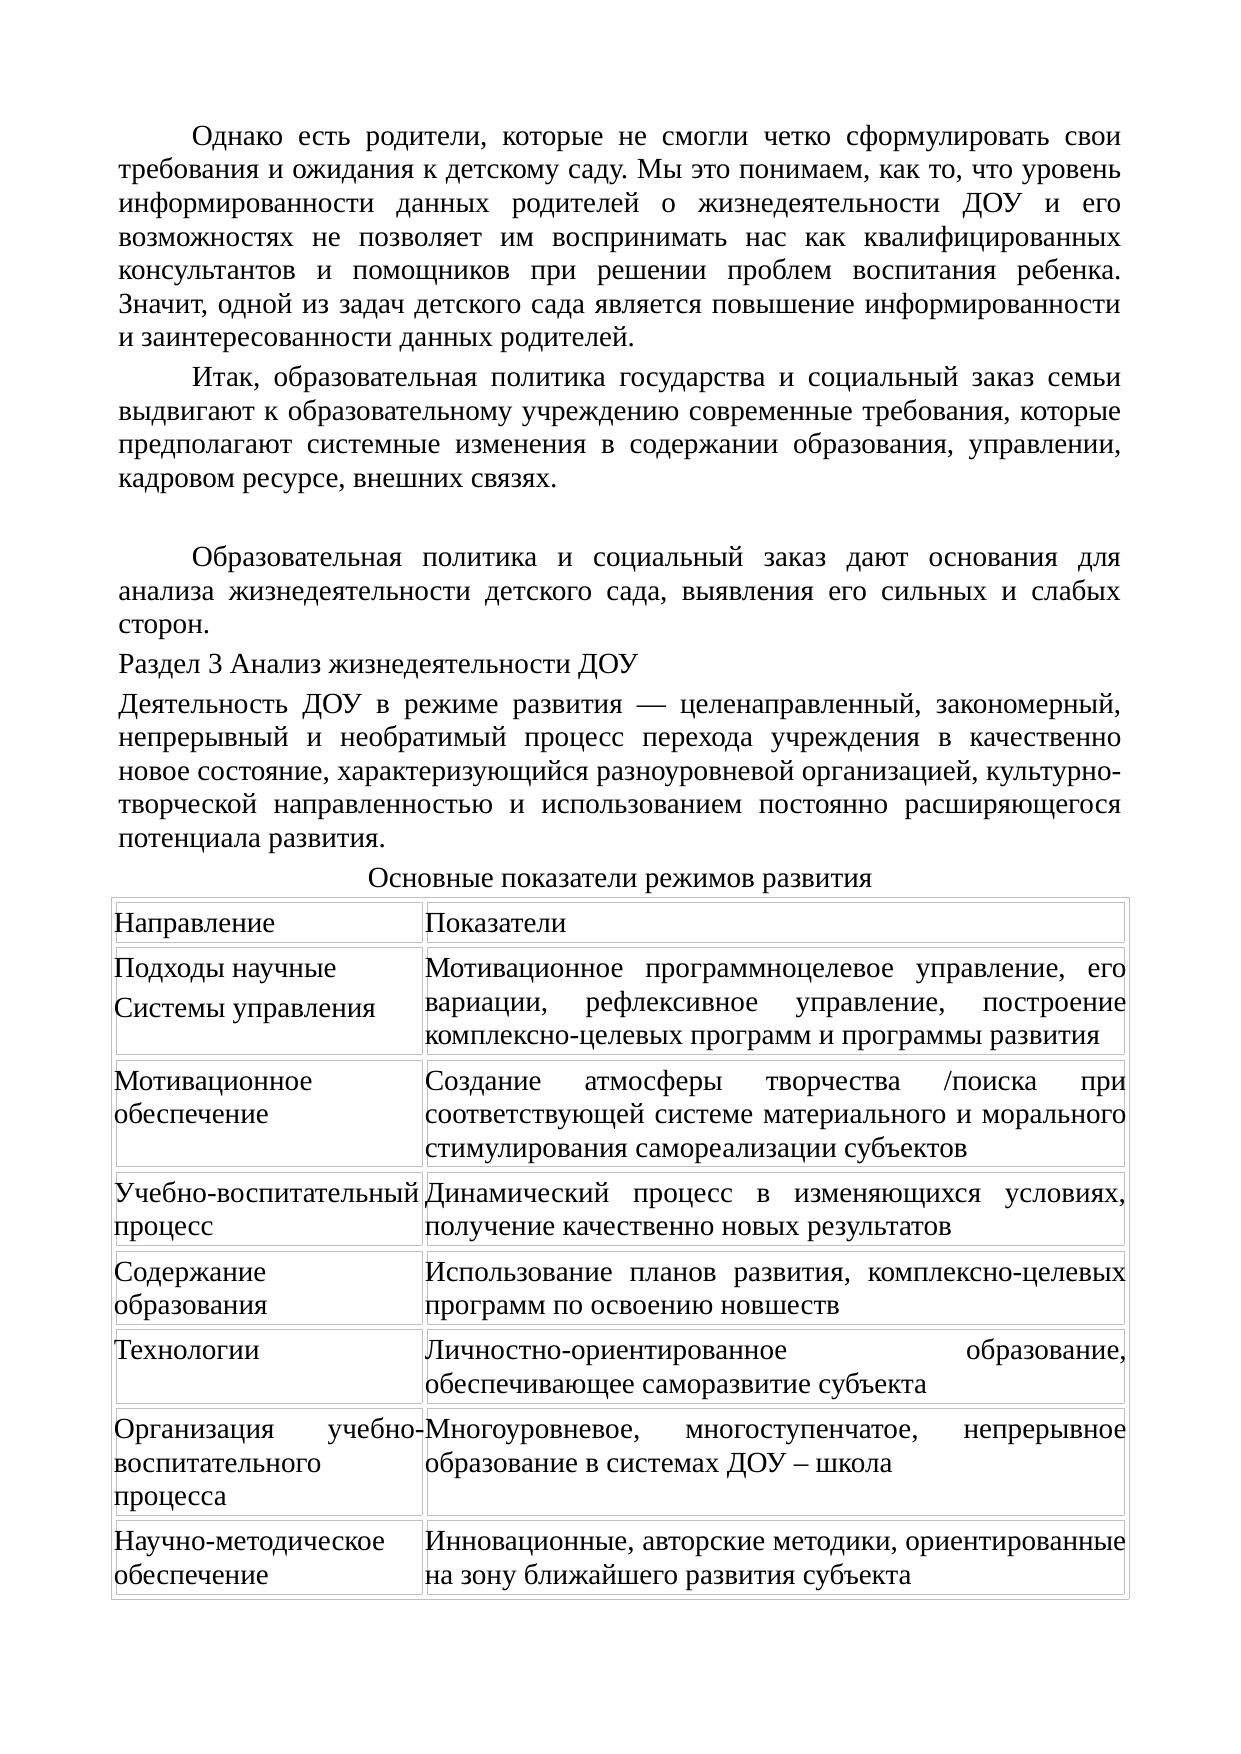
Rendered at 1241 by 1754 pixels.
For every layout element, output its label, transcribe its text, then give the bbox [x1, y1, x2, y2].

table_cell Мотивационное обеспечение [114, 1054, 424, 1166]
table_cell Многоуровневое, многоступенчатое, непрерывное образование в системах ДОУ – школа [425, 1403, 1127, 1515]
table_cell Учебно-воспитательный процесс [114, 1166, 424, 1245]
text Раздел 3 Анализ жизнедеятельности ДОУ [118, 646, 1122, 680]
table_cell Содержание образования [114, 1245, 424, 1324]
table_cell Научно-методическое обеспечение [114, 1515, 424, 1594]
table_header Направление [114, 898, 424, 942]
table_cell Личностно-ориентированное образование, обеспечивающее саморазвитие субъекта [425, 1324, 1127, 1403]
text Итак, образовательная политика государства и социальный заказ семьи выдвигают к образовательному учреждению современные требования, которые предполагают системные изменения в содержании образования, управлении, кадровом ресурсе, внешних связях. [118, 359, 1122, 493]
table_cell Инновационные, авторские методики, ориентированные на зону ближайшего развития субъекта [425, 1515, 1127, 1594]
text Однако есть родители, которые не смогли четко сформулировать свои требования и ожидания к детскому саду. Мы это понимаем, как то, что уровень информированности данных родителей о жизнедеятельности ДОУ и его возможностях не позволяет им воспринимать нас как квалифицированных консультантов и помощников при решении проблем воспитания ребенка. Значит, одной из задач детского сада является повышение информированности и заинтересованности данных родителей. [118, 118, 1122, 353]
table_cell Подходы научные Системы управления [114, 942, 424, 1054]
text Образовательная политика и социальный заказ дают основания для анализа жизнедеятельности детского сада, выявления его сильных и слабых сторон. [118, 539, 1122, 640]
text Основные показатели режимов развития [118, 860, 1122, 893]
table_cell Динамический процесс в изменяющихся условиях, получение качественно новых результатов [425, 1166, 1127, 1245]
table_cell Использование планов развития, комплексно-целевых программ по освоению новшеств [425, 1245, 1127, 1324]
table_cell Организация учебно-воспитательного процесса [114, 1403, 424, 1515]
table_cell Технологии [114, 1324, 424, 1403]
table_header Показатели [425, 898, 1127, 942]
text Деятельность ДОУ в режиме развития — целенаправленный, закономерный, непрерывный и необратимый процесс перехода учреждения в качественно новое состояние, характеризующийся разноуровневой организацией, культурно-творческой направленностью и использованием постоянно расширяющегося потенциала развития. [118, 686, 1122, 854]
table_cell Мотивационное программноцелевое управление, его вариации, рефлексивное управление, построение комплексно-целевых программ и программы развития [425, 942, 1127, 1054]
table_cell Создание атмосферы творчества /поиска при соответствующей системе материального и морального стимулирования самореализации субъектов [425, 1054, 1127, 1166]
